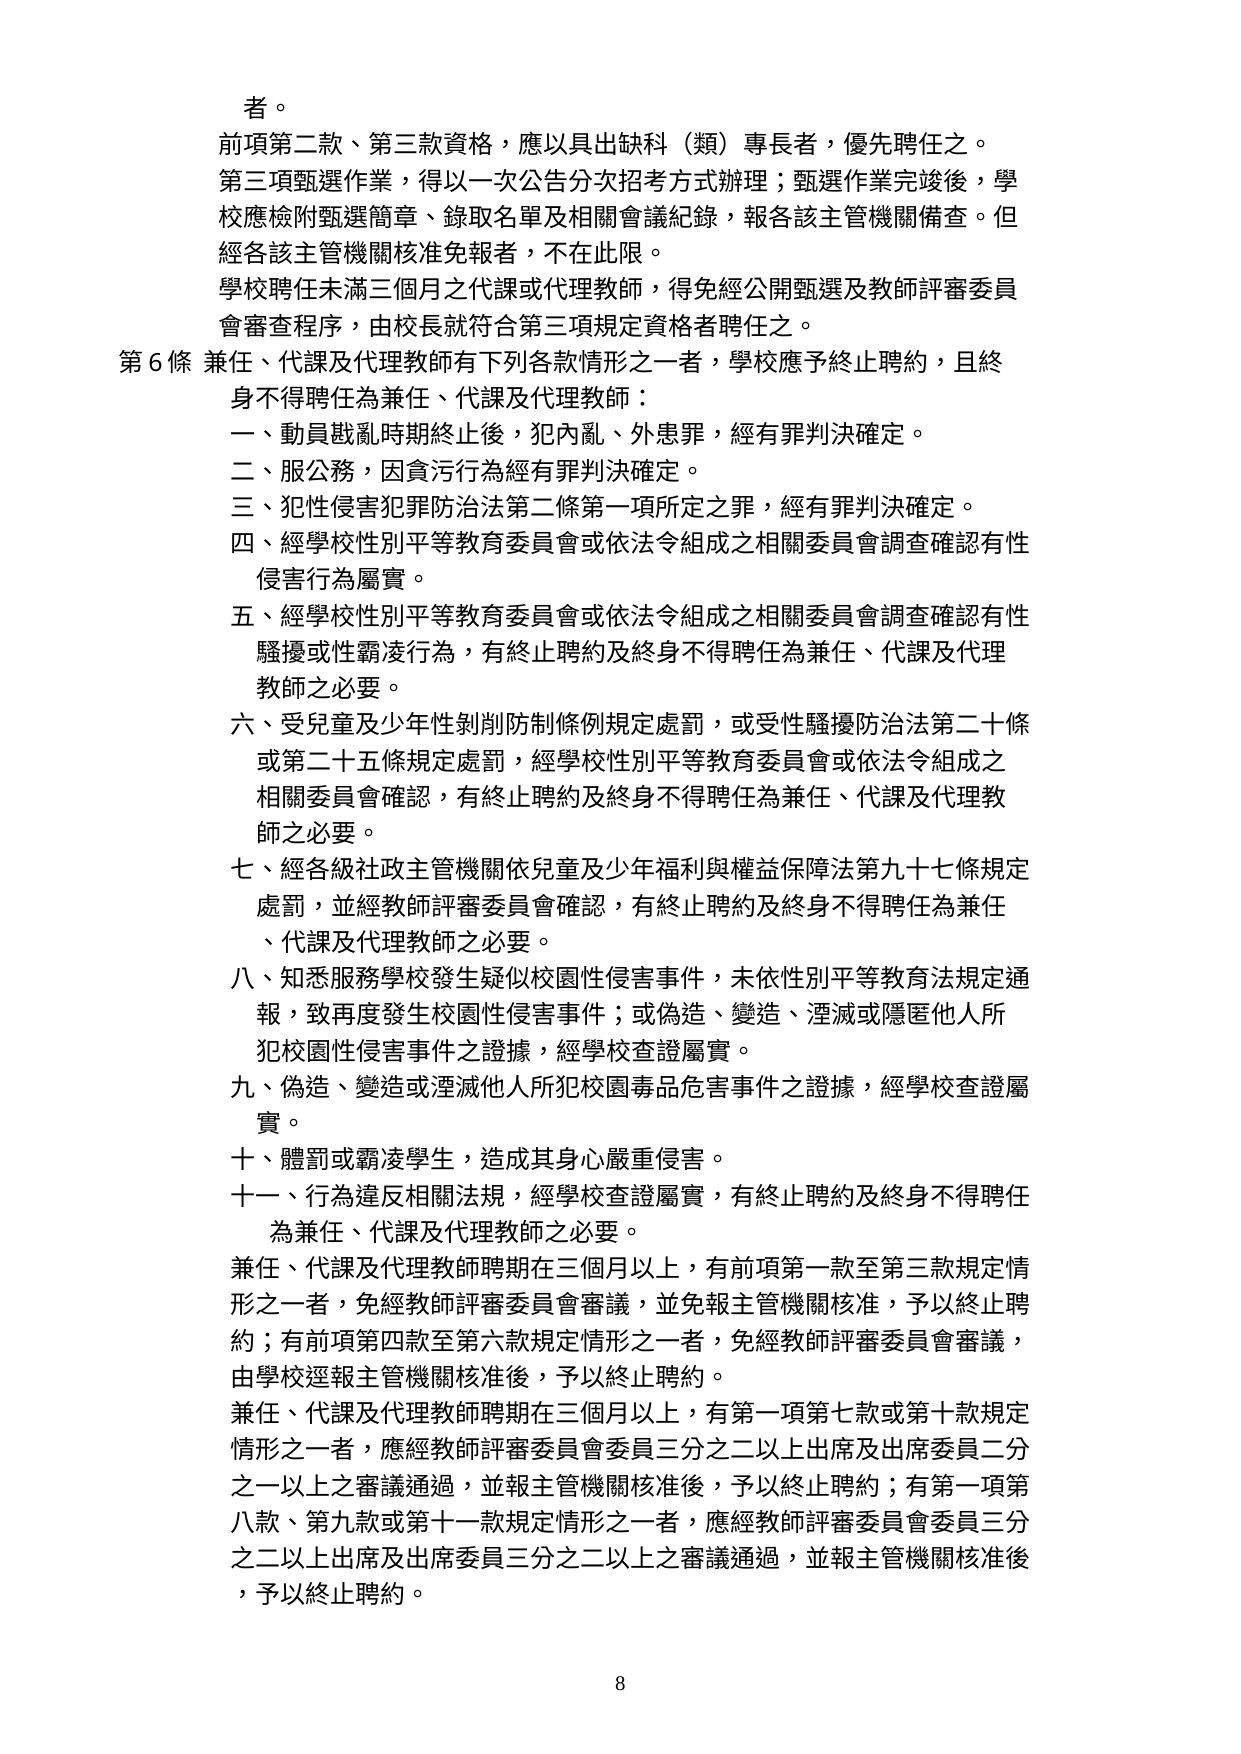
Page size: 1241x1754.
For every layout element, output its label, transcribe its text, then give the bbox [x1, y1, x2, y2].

text 者。 前項第二款、第三款資格，應以具出缺科（類）專長者，優先聘任之。 第三項甄選作業，得以一次公告分次招考方式辦理；甄選作業完竣後，學 校應檢附甄選簡章、錄取名單及相關會議紀錄，報各該主管機關備查。但 經各該主管機關核准免報者，不在此限。 學校聘任未滿三個月之代課或代理教師，得免經公開甄選及教師評審委員 會審查程序，由校長就符合第三項規定資格者聘任之。 [118, 89, 1122, 342]
text 第6條 兼任、代課及代理教師有下列各款情形之一者，學校應予終止聘約，且終 身不得聘任為兼任、代課及代理教師： 一、動員戡亂時期終止後，犯內亂、外患罪，經有罪判決確定。 二、服公務，因貪污行為經有罪判決確定。 三、犯性侵害犯罪防治法第二條第一項所定之罪，經有罪判決確定。 四、經學校性別平等教育委員會或依法令組成之相關委員會調查確認有性 侵害行為屬實。 五、經學校性別平等教育委員會或依法令組成之相關委員會調查確認有性 騷擾或性霸凌行為，有終止聘約及終身不得聘任為兼任、代課及代理 教師之必要。 六、受兒童及少年性剝削防制條例規定處罰，或受性騷擾防治法第二十條 或第二十五條規定處罰，經學校性別平等教育委員會或依法令組成之 相關委員會確認，有終止聘約及終身不得聘任為兼任、代課及代理教 師之必要。 七、經各級社政主管機關依兒童及少年福利與權益保障法第九十七條規定 處罰，並經教師評審委員會確認，有終止聘約及終身不得聘任為兼任 、代課及代理教師之必要。 八、知悉服務學校發生疑似校園性侵害事件，未依性別平等教育法規定通 報，致再度發生校園性侵害事件；或偽造、變造、湮滅或隱匿他人所 犯校園性侵害事件之證據，經學校查證屬實。 九、偽造、變造或湮滅他人所犯校園毒品危害事件之證據，經學校查證屬 實。 十、體罰或霸凌學生，造成其身心嚴重侵害。 十一、行為違反相關法規，經學校查證屬實，有終止聘約及終身不得聘任 為兼任、代課及代理教師之必要。 兼任、代課及代理教師聘期在三個月以上，有前項第一款至第三款規定情 形之一者，免經教師評審委員會審議，並免報主管機關核准，予以終止聘 約；有前項第四款至第六款規定情形之一者，免經教師評審委員會審議， 由學校逕報主管機關核准後，予以終止聘約。 兼任、代課及代理教師聘期在三個月以上，有第一項第七款或第十款規定 情形之一者，應經教師評審委員會委員三分之二以上出席及出席委員二分 之一以上之審議通過，並報主管機關核准後，予以終止聘約；有第一項第 八款、第九款或第十一款規定情形之一者，應經教師評審委員會委員三分 之二以上出席及出席委員三分之二以上之審議通過，並報主管機關核准後 ，予以終止聘約。 [118, 342, 1122, 1611]
